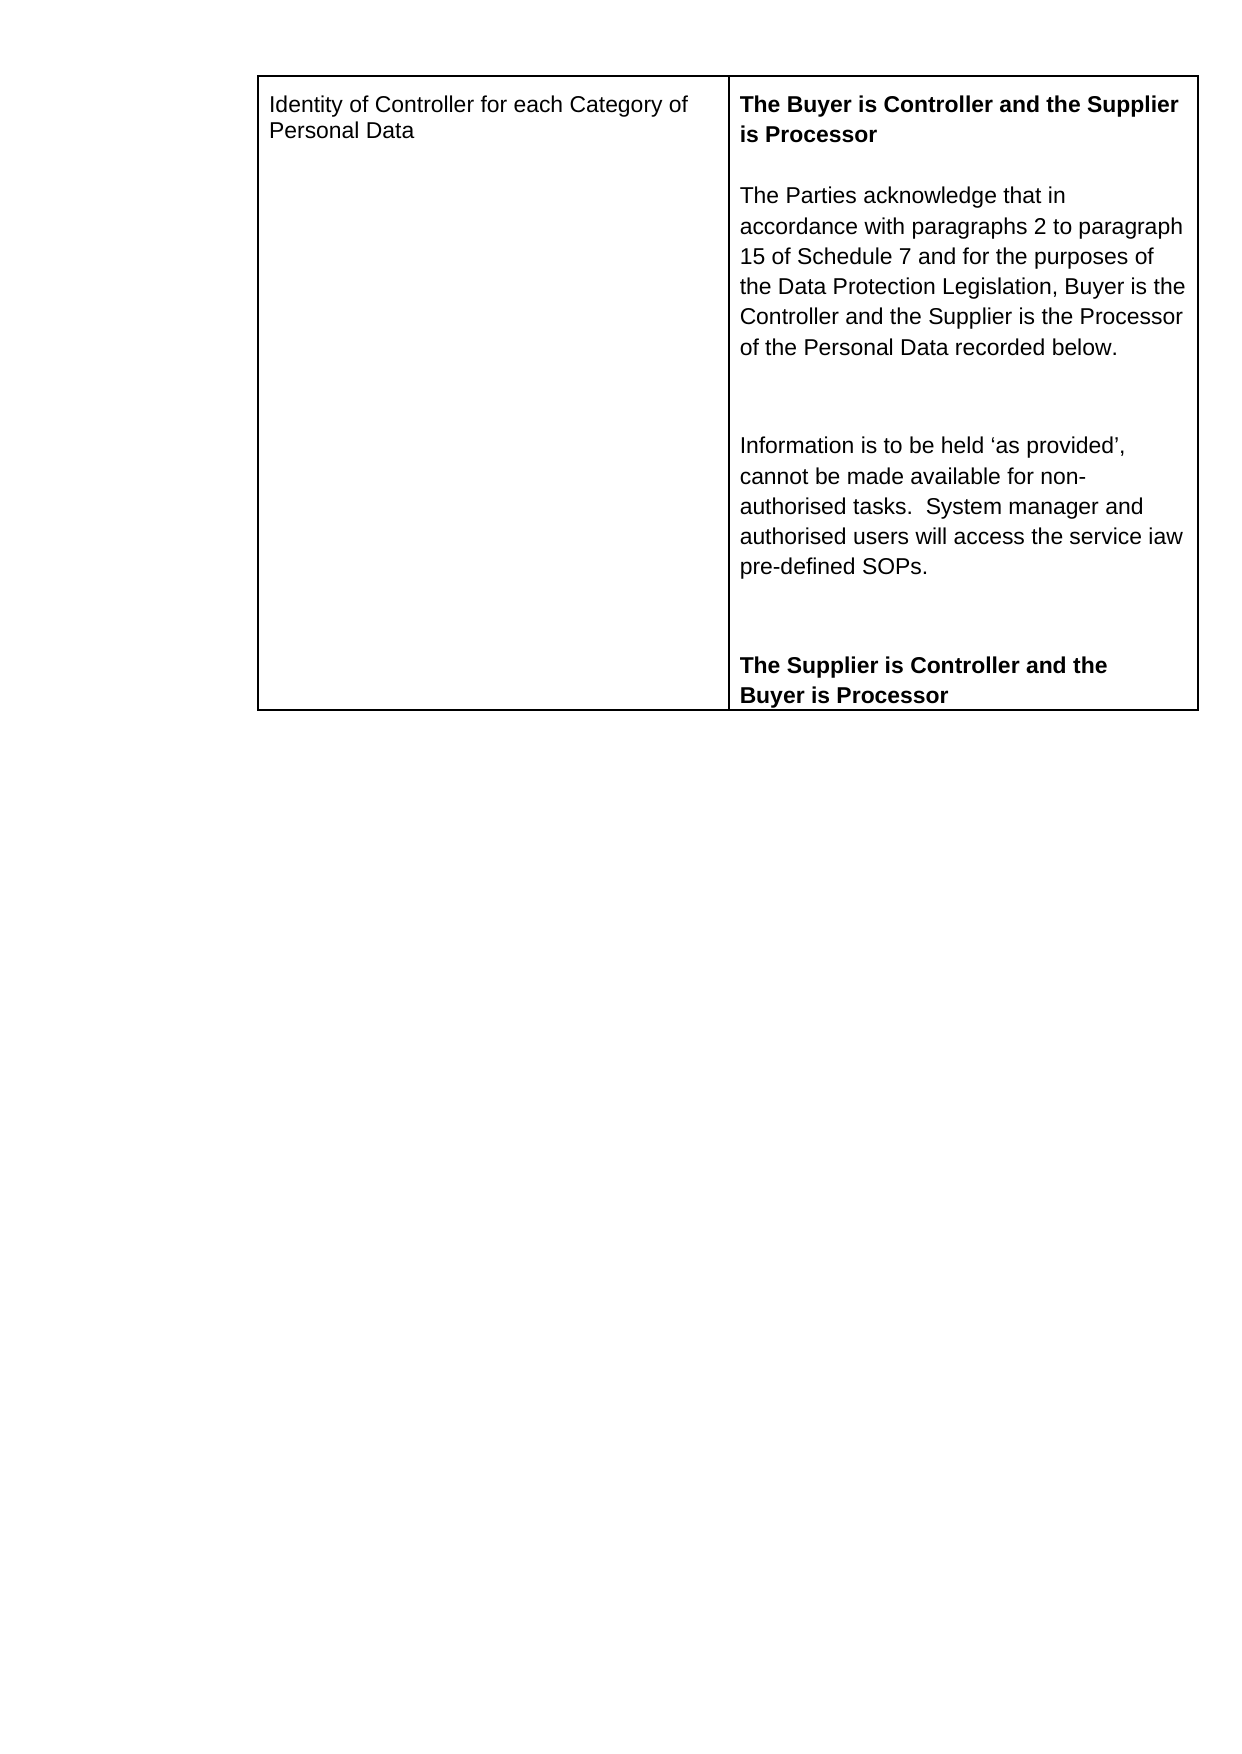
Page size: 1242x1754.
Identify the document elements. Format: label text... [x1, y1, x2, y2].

table_cell The Buyer is Controller and the Supplier is Processor The Parties acknowledge that in accordance with paragraphs 2 to paragraph 15 of Schedule 7 and for the purposes of the Data Protection Legislation, Buyer is the Controller and the Supplier is the Processor of the Personal Data recorded below. Information is to be held ‘as provided’, cannot be made available for non-authorised tasks. System manager and authorised users will access the service iaw pre-defined SOPs. The Supplier is Controller and the Buyer is Processor [730, 77, 1197, 709]
table_cell Identity of Controller for each Category of Personal Data [259, 77, 728, 709]
